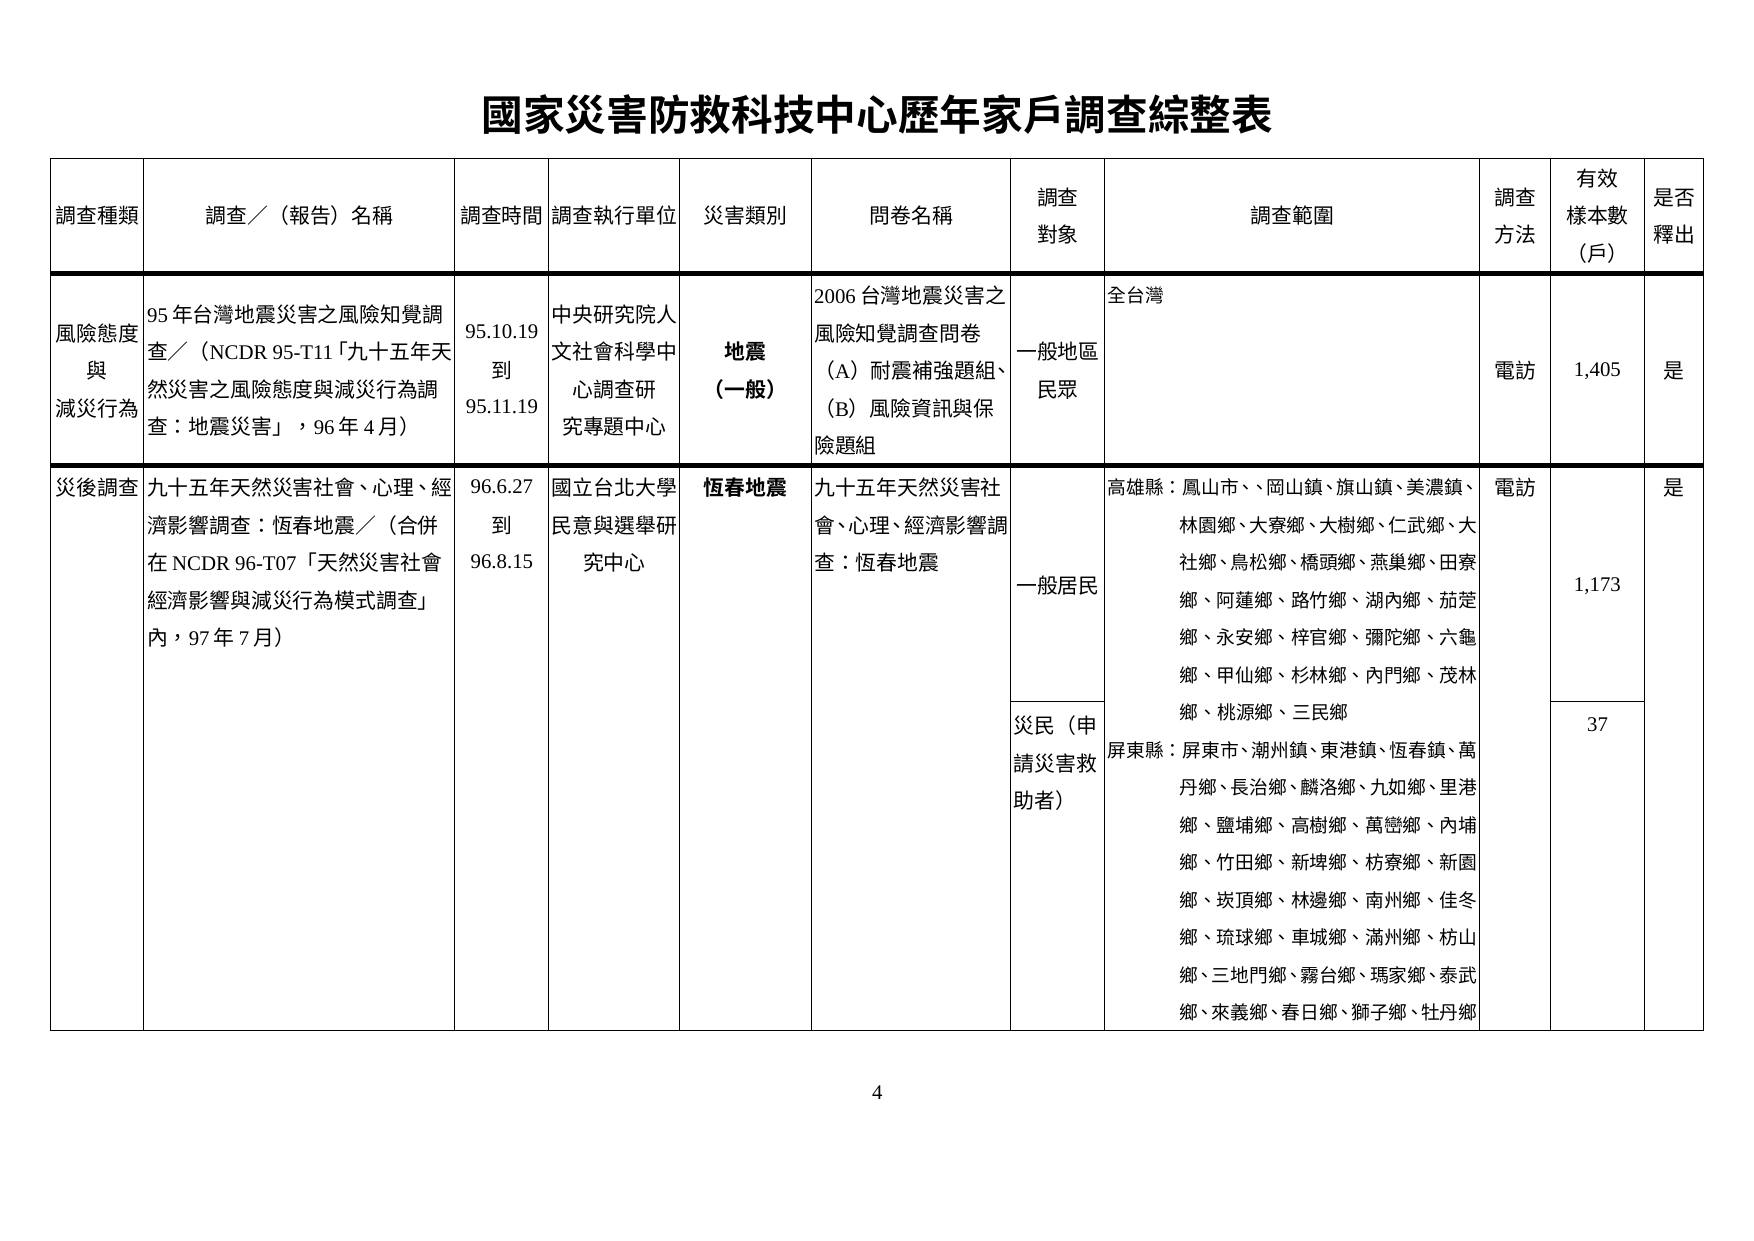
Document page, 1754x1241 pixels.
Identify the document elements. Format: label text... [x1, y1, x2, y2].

table_cell 95.10.19 到 95.11.19 [455, 276, 548, 463]
table_cell 災後調查 [51, 468, 143, 1030]
table_header 調查／（報告）名稱 [144, 159, 454, 271]
table_header 調查 對象 [1011, 159, 1104, 271]
table_header 調查 方法 [1480, 159, 1550, 271]
table_cell 風險態度與 減災行為 [51, 276, 143, 463]
table_cell 恆春地震 [680, 468, 811, 1030]
table_cell 37 [1551, 702, 1644, 1030]
table_cell 全台灣 [1105, 276, 1479, 463]
table_cell 一般居民 [1011, 468, 1104, 701]
table_cell 是 [1645, 276, 1703, 463]
table_cell 96.6.27 到 96.8.15 [455, 468, 548, 1030]
table_cell 95年台灣地震災害之風險知覺調查／（NCDR 95-T11「九十五年天然災害之風險態度與減災行為調查：地震災害」，96年4月） [144, 276, 454, 463]
table_cell 1,173 [1551, 468, 1644, 701]
table_header 是否釋出 [1645, 159, 1703, 271]
table_cell 是 [1645, 468, 1703, 1030]
table_header 問卷名稱 [812, 159, 1010, 271]
table_cell 2006台灣地震災害之風險知覺調查問卷 （A）耐震補強題組、 （B）風險資訊與保險題組 [812, 276, 1010, 463]
table_header 災害類別 [680, 159, 811, 271]
table_cell 災民（申請災害救助者） [1011, 702, 1104, 1030]
table_cell 中央研究院人文社會科學中心調查研 究專題中心 [549, 276, 679, 463]
table_header 調查範圍 [1105, 159, 1479, 271]
table_cell 電訪 [1480, 468, 1550, 1030]
table_header 調查執行單位 [549, 159, 679, 271]
table_cell 九十五年天然災害社會、心理、經濟影響調查：恆春地震 [812, 468, 1010, 1030]
table_cell 電訪 [1480, 276, 1550, 463]
table_cell 1,405 [1551, 276, 1644, 463]
table_cell 一般地區 民眾 [1011, 276, 1104, 463]
table_header 有效 樣本數 （戶） [1551, 159, 1644, 271]
table_cell 九十五年天然災害社會、心理、經濟影響調查：恆春地震／（合併在NCDR 96-T07「天然災害社會經濟影響與減災行為模式調查」內，97年7月） [144, 468, 454, 1030]
table_header 調查種類 [51, 159, 143, 271]
table_header 調查時間 [455, 159, 548, 271]
table_cell 地震 （一般） [680, 276, 811, 463]
table_cell 高雄縣：鳳山市、、岡山鎮、旗山鎮、美濃鎮、林園鄉、大寮鄉、大樹鄉、仁武鄉、大社鄉、鳥松鄉、橋頭鄉、燕巢鄉、田寮鄉、阿蓮鄉、路竹鄉、湖內鄉、茄萣鄉、永安鄉、梓官鄉、彌陀鄉、六龜鄉、甲仙鄉、杉林鄉、內門鄉、茂林鄉、桃源鄉、三民鄉 屏東縣：屏東市、潮州鎮、東港鎮、恆春鎮、萬丹鄉、長治鄉、麟洛鄉、九如鄉、里港鄉、鹽埔鄉、高樹鄉、萬巒鄉、內埔鄉、竹田鄉、新埤鄉、枋寮鄉、新園鄉、崁頂鄉、林邊鄉、南州鄉、佳冬鄉、琉球鄉、車城鄉、滿州鄉、枋山鄉、三地門鄉、霧台鄉、瑪家鄉、泰武鄉、來義鄉、春日鄉、獅子鄉、牡丹鄉 [1105, 468, 1479, 1030]
table_cell 國立台北大學民意與選舉研究中心 [549, 468, 679, 1030]
